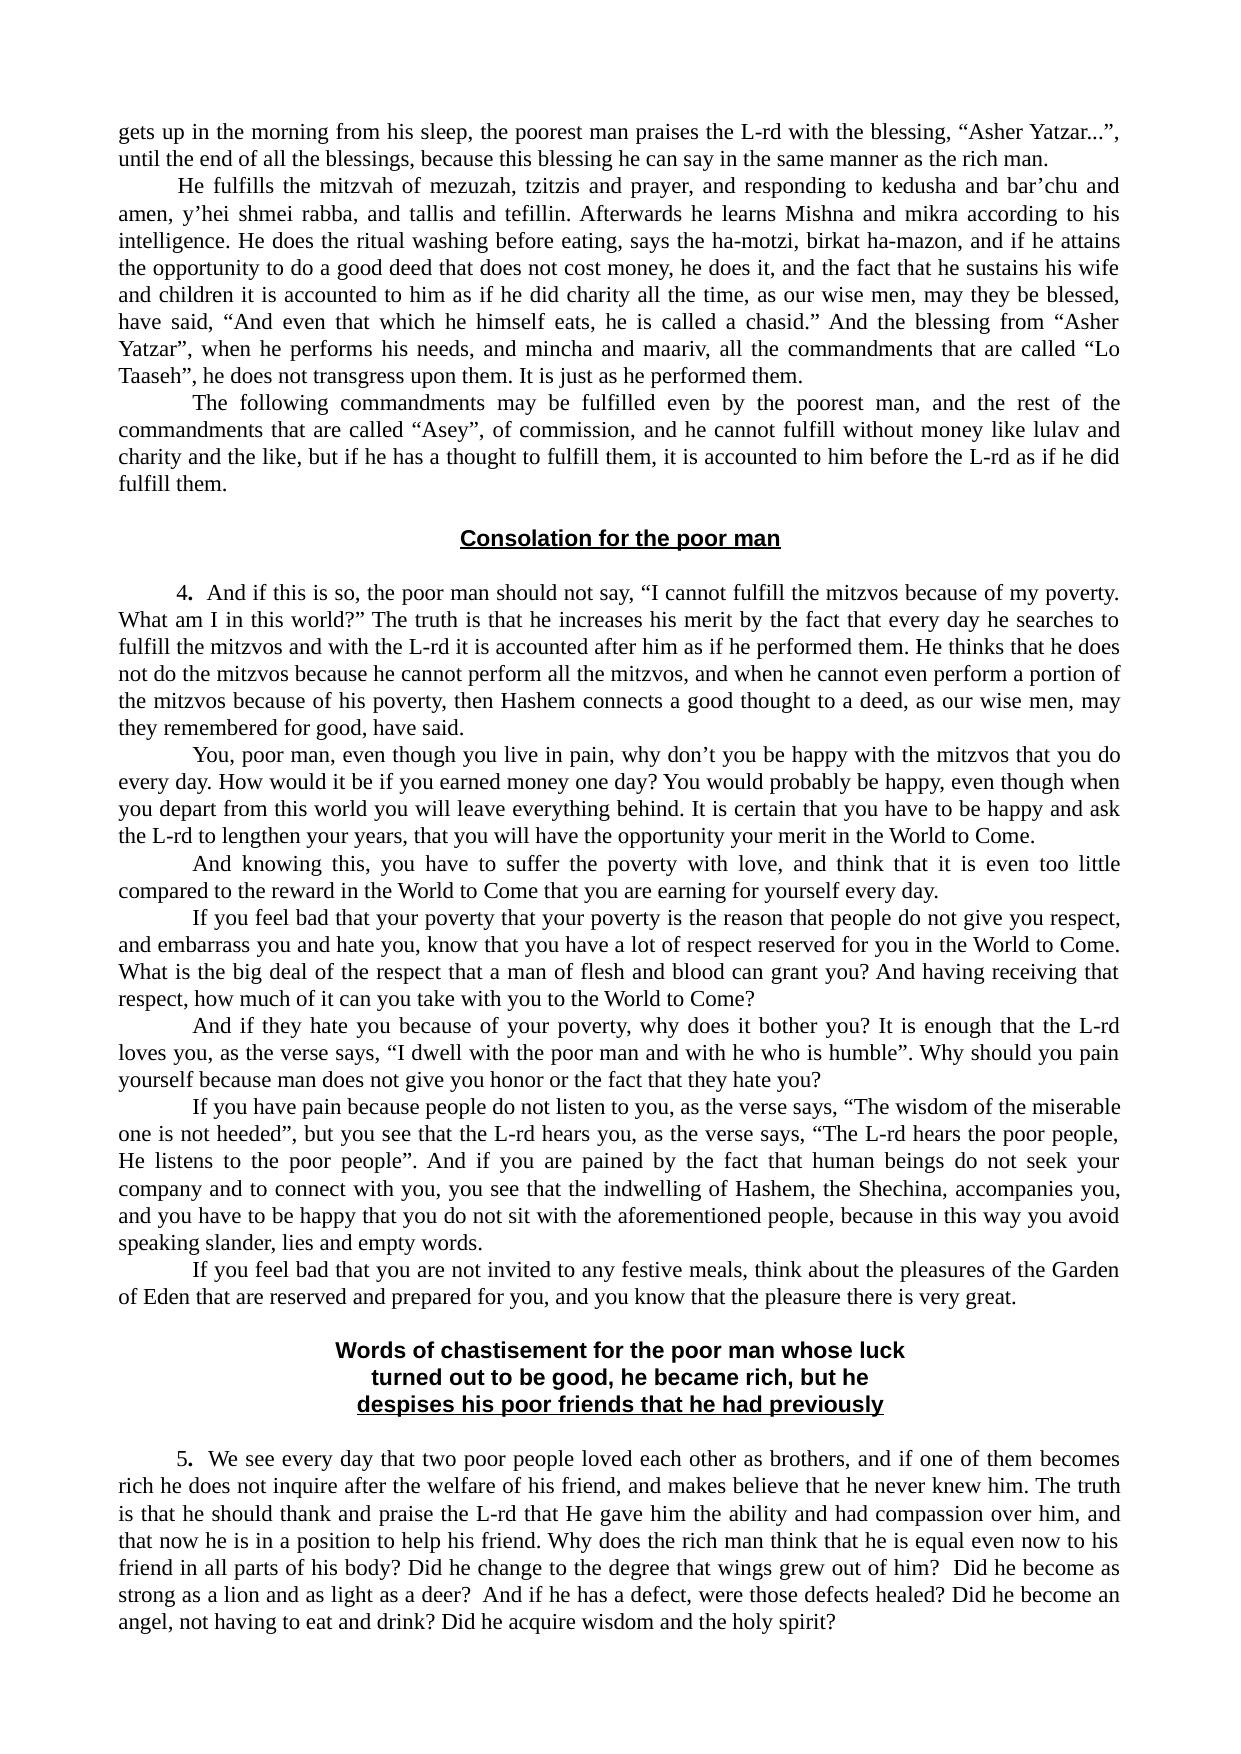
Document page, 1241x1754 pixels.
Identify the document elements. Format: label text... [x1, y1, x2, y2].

text You, poor man, even though you live in pain, why don’t you be happy with the mitzvos that you do every day. How would it be if you earned money one day? You would probably be happy, even though when you depart from this world you will leave everything behind. It is certain that you have to be happy and ask the L-rd to lengthen your years, that you will have the opportunity your merit in the World to Come. [118, 741, 1122, 849]
text And knowing this, you have to suffer the poverty with love, and think that it is even too little compared to the reward in the World to Come that you are earning for yourself every day. [118, 849, 1122, 903]
text turned out to be good, he became rich, but he [118, 1364, 1122, 1391]
text 4. And if this is so, the poor man should not say, “I cannot fulfill the mitzvos because of my poverty. What am I in this world?” The truth is that he increases his merit by the fact that every day he searches to fulfill the mitzvos and with the L-rd it is accounted after him as if he performed them. He thinks that he does not do the mitzvos because he cannot perform all the mitzvos, and when he cannot even perform a portion of the mitzvos because of his poverty, then Hashem connects a good thought to a deed, as our wise men, may they remembered for good, have said. [118, 578, 1122, 741]
text Consolation for the poor man [118, 524, 1122, 551]
text gets up in the morning from his sleep, the poorest man praises the L-rd with the blessing, “Asher Yatzar...”, until the end of all the blessings, because this blessing he can say in the same manner as the rich man. [118, 118, 1122, 172]
text The following commandments may be fulfilled even by the poorest man, and the rest of the commandments that are called “Asey”, of commission, and he cannot fulfill without money like lulav and charity and the like, but if he has a thought to fulfill them, it is accounted to him before the L-rd as if he did fulfill them. [118, 389, 1122, 497]
text If you have pain because people do not listen to you, as the verse says, “The wisdom of the miserable one is not heeded”, but you see that the L-rd hears you, as the verse says, “The L-rd hears the poor people, He listens to the poor people”. And if you are pained by the fact that human beings do not seek your company and to connect with you, you see that the indwelling of Hashem, the Shechina, accompanies you, and you have to be happy that you do not sit with the aforementioned people, because in this way you avoid speaking slander, lies and empty words. [118, 1093, 1122, 1256]
text If you feel bad that your poverty that your poverty is the reason that people do not give you respect, and embarrass you and hate you, know that you have a lot of respect reserved for you in the World to Come. What is the big deal of the respect that a man of flesh and blood can grant you? And having receiving that respect, how much of it can you take with you to the World to Come? [118, 903, 1122, 1012]
text If you feel bad that you are not invited to any festive meals, think about the pleasures of the Garden of Eden that are reserved and prepared for you, and you know that the pleasure there is very great. [118, 1256, 1122, 1310]
text And if they hate you because of your poverty, why does it bother you? It is enough that the L-rd loves you, as the verse says, “I dwell with the poor man and with he who is humble”. Why should you pain yourself because man does not give you honor or the fact that they hate you? [118, 1012, 1122, 1093]
text despises his poor friends that he had previously [118, 1391, 1122, 1418]
text 5. We see every day that two poor people loved each other as brothers, and if one of them becomes rich he does not inquire after the welfare of his friend, and makes believe that he never knew him. The truth is that he should thank and praise the L-rd that He gave him the ability and had compassion over him, and that now he is in a position to help his friend. Why does the rich man think that he is equal even now to his friend in all parts of his body? Did he change to the degree that wings grew out of him? Did he become as strong as a lion and as light as a deer? And if he has a defect, were those defects healed? Did he become an angel, not having to eat and drink? Did he acquire wisdom and the holy spirit? [118, 1445, 1122, 1635]
text Words of chastisement for the poor man whose luck [118, 1337, 1122, 1364]
text He fulfills the mitzvah of mezuzah, tzitzis and prayer, and responding to kedusha and bar’chu and amen, y’hei shmei rabba, and tallis and tefillin. Afterwards he learns Mishna and mikra according to his intelligence. He does the ritual washing before eating, says the ha-motzi, birkat ha-mazon, and if he attains the opportunity to do a good deed that does not cost money, he does it, and the fact that he sustains his wife and children it is accounted to him as if he did charity all the time, as our wise men, may they be blessed, have said, “And even that which he himself eats, he is called a chasid.” And the blessing from “Asher Yatzar”, when he performs his needs, and mincha and maariv, all the commandments that are called “Lo Taaseh”, he does not transgress upon them. It is just as he performed them. [118, 172, 1122, 389]
